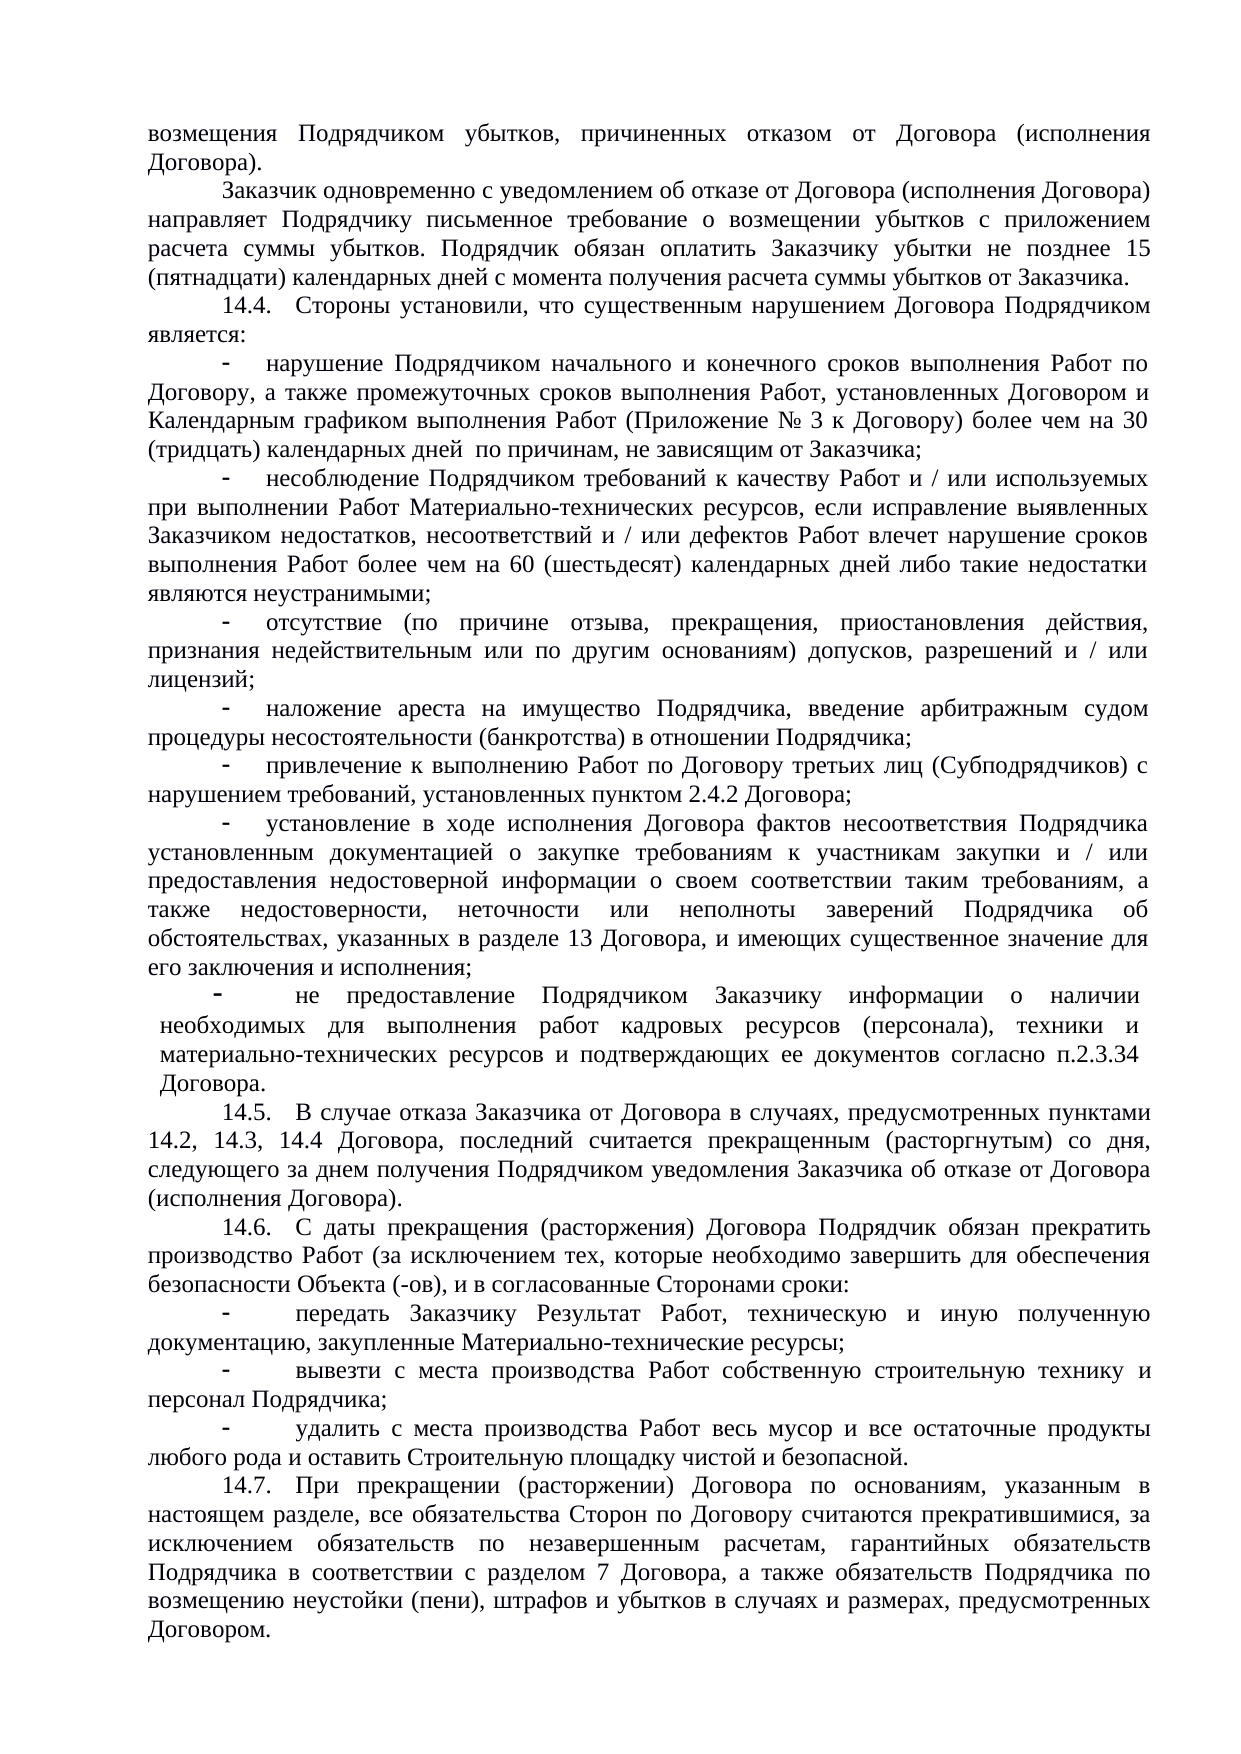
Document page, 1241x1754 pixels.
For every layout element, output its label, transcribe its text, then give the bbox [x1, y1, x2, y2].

list нарушение Подрядчиком начального и конечного сроков выполнения Работ по Договору, а также промежуточных сроков выполнения Работ, установленных Договором и Календарным графиком выполнения Работ (Приложение № 3 к Договору) более чем на 30 (тридцать) календарных дней по причинам, не зависящим от Заказчика; [148, 348, 1149, 463]
list Стороны установили, что существенным нарушением Договора Подрядчиком является: [148, 291, 1152, 348]
list не предоставление Подрядчиком Заказчику информации о наличии необходимых для выполнения работ кадровых ресурсов (персонала), техники и материально-технических ресурсов и подтверждающих ее документов согласно п.2.3.34 Договора. [159, 981, 1140, 1097]
list Заказчик одновременно с уведомлением об отказе от Договора (исполнения Договора) направляет Подрядчику письменное требование о возмещении убытков с приложением расчета суммы убытков. Подрядчик обязан оплатить Заказчику убытки не позднее 15 (пятнадцати) календарных дней с момента получения расчета суммы убытков от Заказчика. [148, 176, 1152, 291]
list удалить с места производства Работ весь мусор и все остаточные продукты любого рода и оставить Строительную площадку чистой и безопасной. [148, 1413, 1152, 1470]
list При прекращении (расторжении) Договора по основаниям, указанным в настоящем разделе, все обязательства Сторон по Договору считаются прекратившимися, за исключением обязательств по незавершенным расчетам, гарантийных обязательств Подрядчика в соответствии с разделом 7 Договора, а также обязательств Подрядчика по возмещению неустойки (пени), штрафов и убытков в случаях и размерах, предусмотренных Договором. [148, 1470, 1152, 1643]
list отсутствие (по причине отзыва, прекращения, приостановления действия, признания недействительным или по другим основаниям) допусков, разрешений и / или лицензий; [148, 607, 1149, 693]
list установление в ходе исполнения Договора фактов несоответствия Подрядчика установленным документацией о закупке требованиям к участникам закупки и / или предоставления недостоверной информации о своем соответствии таким требованиям, а также недостоверности, неточности или неполноты заверений Подрядчика об обстоятельствах, указанных в разделе 13 Договора, и имеющих существенное значение для его заключения и исполнения; [148, 808, 1149, 981]
list В случае отказа Заказчика от Договора в случаях, предусмотренных пунктами 14.2, 14.3, 14.4 Договора, последний считается прекращенным (расторгнутым) со дня, следующего за днем получения Подрядчиком уведомления Заказчика об отказе от Договора (исполнения Договора). [148, 1097, 1152, 1212]
list привлечение к выполнению Работ по Договору третьих лиц (Субподрядчиков) с нарушением требований, установленных пунктом 2.4.2 Договора; [148, 751, 1149, 808]
list передать Заказчику Результат Работ, техническую и иную полученную документацию, закупленные Материально-технические ресурсы; [148, 1298, 1152, 1355]
list вывезти с места производства Работ собственную строительную технику и персонал Подрядчика; [148, 1355, 1152, 1413]
list С даты прекращения (расторжения) Договора Подрядчик обязан прекратить производство Работ (за исключением тех, которые необходимо завершить для обеспечения безопасности Объекта (-ов), и в согласованные Сторонами сроки: [148, 1212, 1152, 1298]
list несоблюдение Подрядчиком требований к качеству Работ и / или используемых при выполнении Работ Материально-технических ресурсов, если исправление выявленных Заказчиком недостатков, несоответствий и / или дефектов Работ влечет нарушение сроков выполнения Работ более чем на 60 (шестьдесят) календарных дней либо такие недостатки являются неустранимыми; [148, 463, 1149, 607]
list возмещения Подрядчиком убытков, причиненных отказом от Договора (исполнения Договора). [148, 118, 1152, 176]
list наложение ареста на имущество Подрядчика, введение арбитражным судом процедуры несостоятельности (банкротства) в отношении Подрядчика; [148, 693, 1149, 751]
